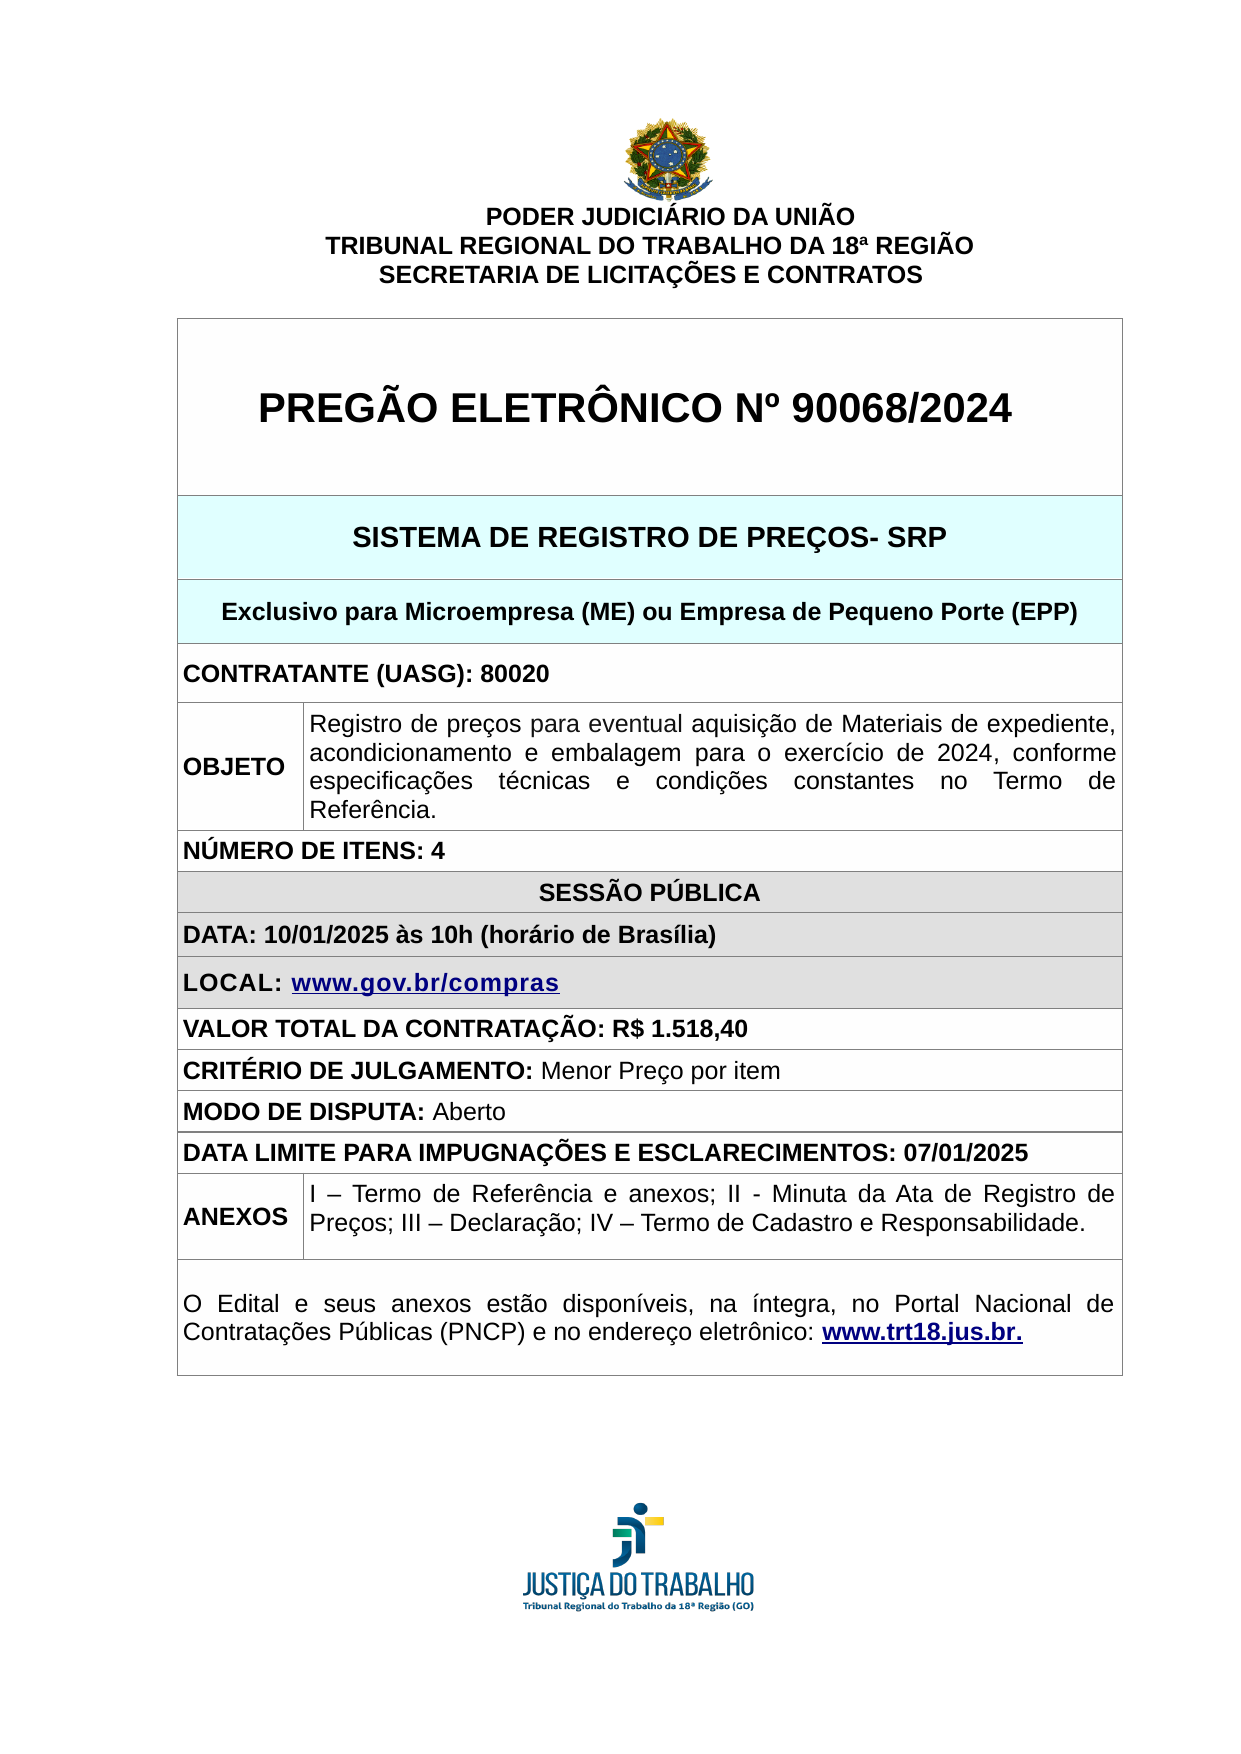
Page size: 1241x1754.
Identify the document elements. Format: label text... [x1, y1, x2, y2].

table_cell CONTRATANTE (UASG): 80020 [178, 644, 1122, 702]
table_cell Exclusivo para Microempresa (ME) ou Empresa de Pequeno Porte (EPP) [178, 580, 1122, 643]
table_cell ANEXOS [178, 1174, 303, 1258]
table_cell NÚMERO DE ITENS: 4 [178, 831, 1122, 871]
table_cell VALOR TOTAL DA CONTRATAÇÃO: R$ 1.518,40 [178, 1009, 1122, 1049]
table_cell MODO DE DISPUTA: Aberto [178, 1091, 1122, 1131]
table_cell I – Termo de Referência e anexos; II - Minuta da Ata de Registro de Preços; III – Declaração; IV – Termo de Cadastro e Responsabilidade. [304, 1174, 1122, 1258]
table_cell LOCAL: www.gov.br/compras [178, 957, 1122, 1008]
table_cell DATA LIMITE PARA IMPUGNAÇÕES E ESCLARECIMENTOS: 07/01/2025 [178, 1133, 1122, 1173]
table_cell CRITÉRIO DE JULGAMENTO: Menor Preço por item [178, 1050, 1122, 1090]
picture [516, 1499, 760, 1615]
table_cell SESSÃO PÚBLICA [178, 872, 1122, 912]
table_cell OBJETO [178, 703, 303, 829]
table_cell O Edital e seus anexos estão disponíveis, na íntegra, no Portal Nacional de Contratações Públicas (PNCP) e no endereço eletrônico: www.trt18.jus.br. [178, 1260, 1122, 1375]
table_header PREGÃO ELETRÔNICO Nº 90068/2024 [178, 319, 1122, 495]
table_cell DATA: 10/01/2025 às 10h (horário de Brasília) [178, 913, 1122, 956]
table_cell Registro de preços para eventual aquisição de Materiais de expediente, acondicionamento e embalagem para o exercício de 2024, conforme especificações técnicas e condições constantes no Termo de Referência. [304, 703, 1122, 829]
table_cell SISTEMA DE REGISTRO DE PREÇOS- SRP [178, 496, 1122, 578]
